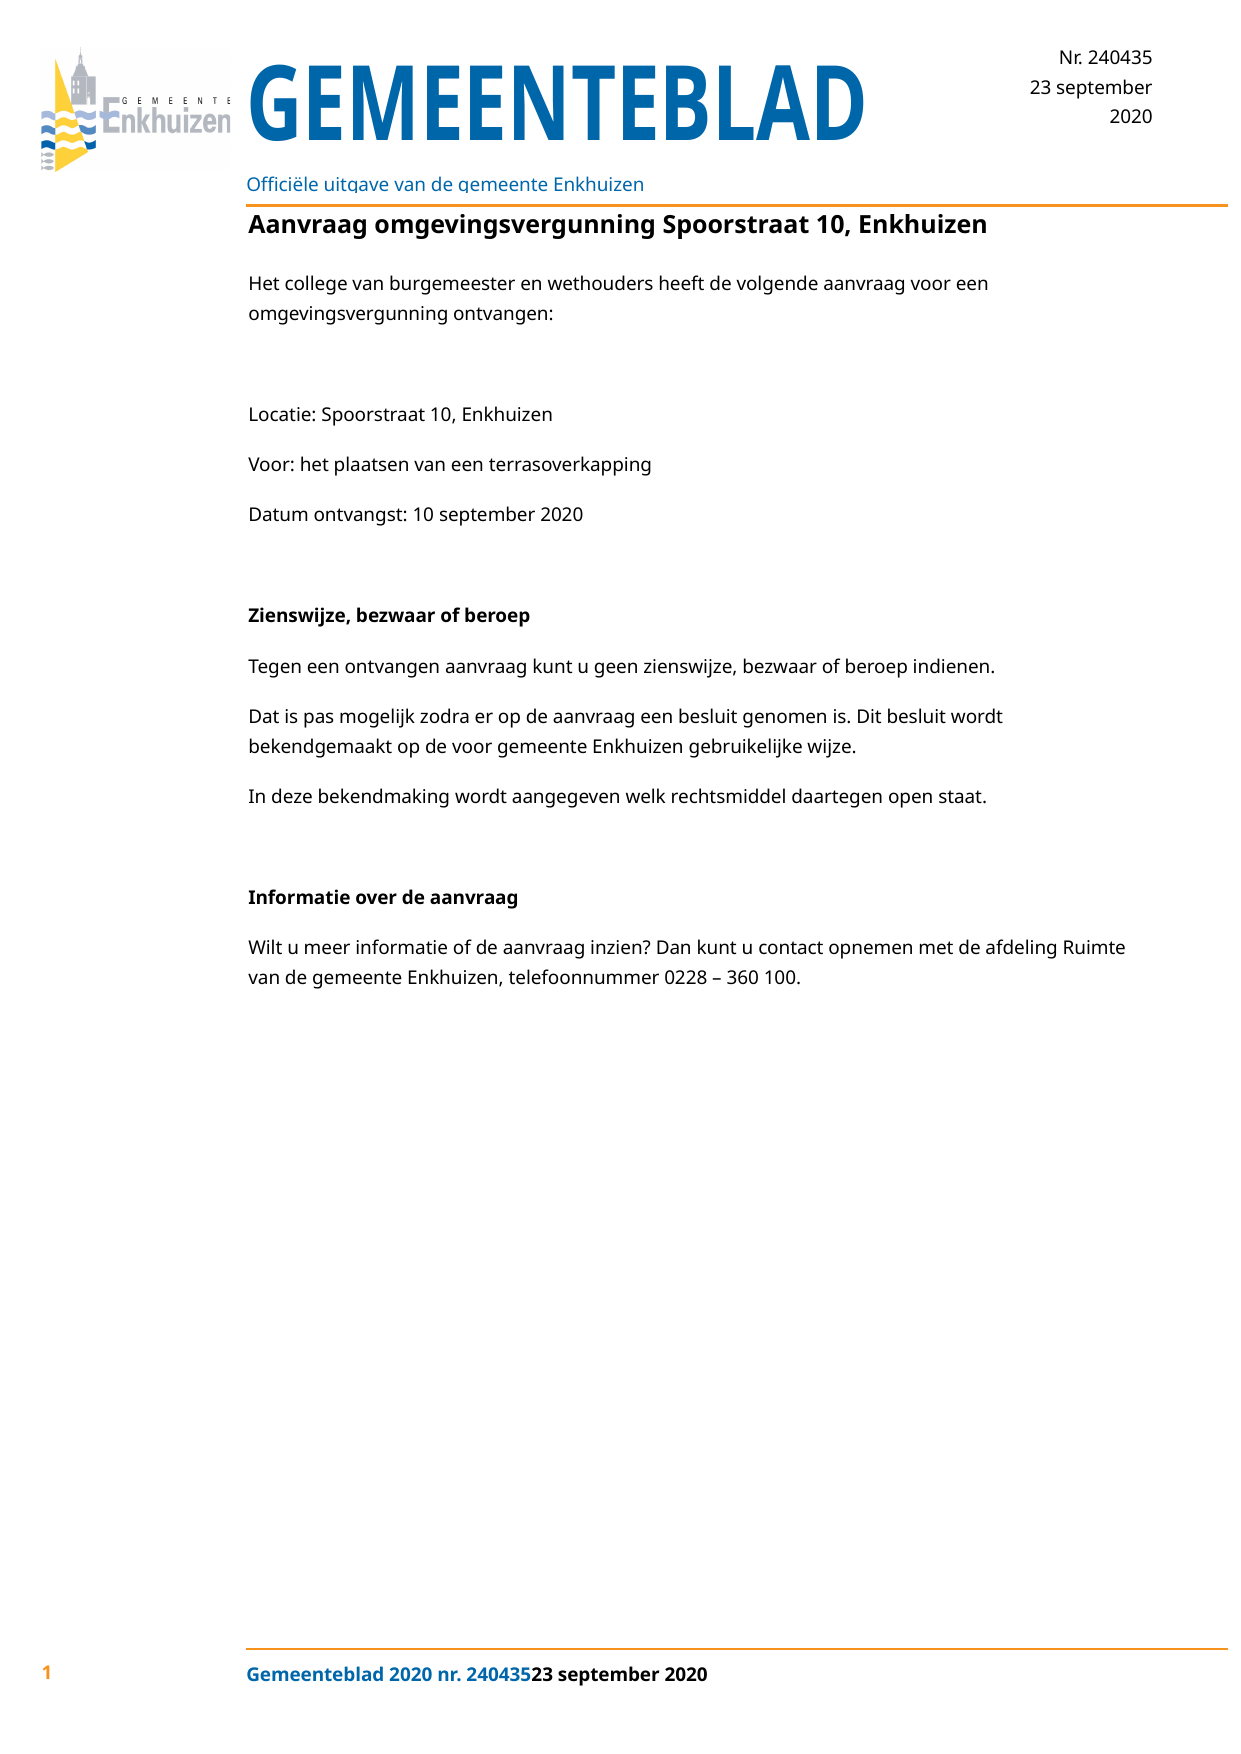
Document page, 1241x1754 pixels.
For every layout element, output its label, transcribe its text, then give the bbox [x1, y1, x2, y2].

text Tegen een ontvangen aanvraag kunt u geen zienswijze, bezwaar of beroep indienen. [248, 653, 1152, 678]
text Informatie over de aanvraag [248, 884, 1152, 910]
text Wilt u meer informatie of de aanvraag inzien? Dan kunt u contact opnemen met de afdeling Ruimte van de gemeente Enkhuizen, telefoonnummer 0228 – 360 100. [248, 934, 1152, 990]
text In deze bekendmaking wordt aangegeven welk rechtsmiddel daartegen open staat. [248, 783, 1152, 809]
text Dat is pas mogelijk zodra er op de aanvraag een besluit genomen is. Dit besluit wordt bekendgemaakt op de voor gemeente Enkhuizen gebruikelijke wijze. [248, 703, 1152, 758]
picture [41, 47, 231, 172]
text Het college van burgemeester en wethouders heeft de volgende aanvraag voor een omgevingsvergunning ontvangen: [248, 270, 1152, 326]
text Datum ontvangst: 10 september 2020 [248, 502, 1152, 527]
text Aanvraag omgevingsvergunning Spoorstraat 10, Enkhuizen [248, 207, 1152, 241]
text Locatie: Spoorstraat 10, Enkhuizen [248, 401, 1152, 426]
text Zienswijze, bezwaar of beroep [248, 602, 1152, 628]
text Voor: het plaatsen van een terrasoverkapping [248, 451, 1152, 477]
